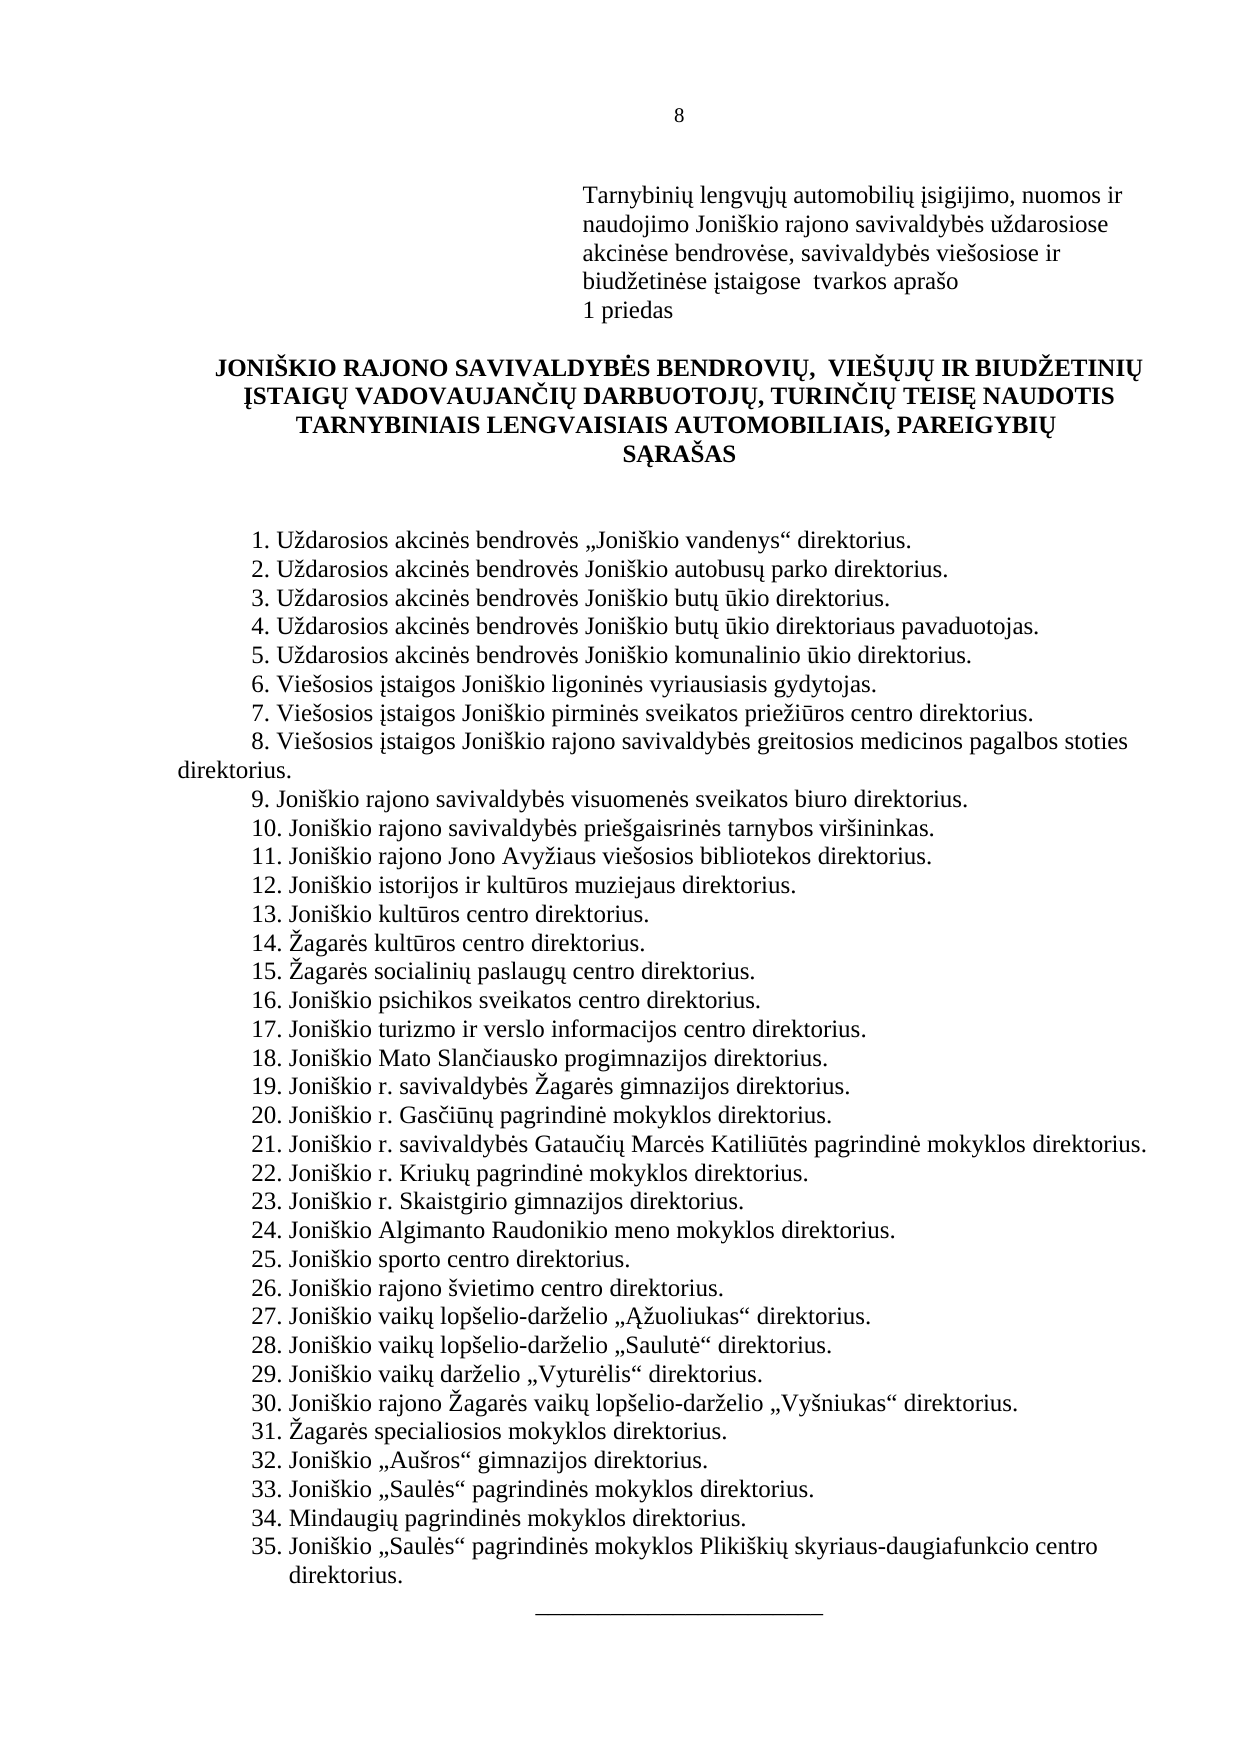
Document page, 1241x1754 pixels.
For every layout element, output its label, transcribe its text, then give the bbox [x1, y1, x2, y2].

text 13. Joniškio kultūros centro direktorius. [177, 899, 1181, 928]
text 1. Uždarosios akcinės bendrovės „Joniškio vandenys“ direktorius. [177, 525, 1181, 554]
text 4. Uždarosios akcinės bendrovės Joniškio butų ūkio direktoriaus pavaduotojas. [177, 611, 1181, 640]
text 29. Joniškio vaikų darželio „Vyturėlis“ direktorius. [251, 1359, 1181, 1388]
text Tarnybinių lengvųjų automobilių įsigijimo, nuomos ir naudojimo Joniškio rajono savivaldybės uždarosiose akcinėse bendrovėse, savivaldybės viešosiose ir biudžetinėse įstaigose tvarkos aprašo [582, 180, 1181, 295]
text 26. Joniškio rajono švietimo centro direktorius. [251, 1273, 1181, 1301]
text 9. Joniškio rajono savivaldybės visuomenės sveikatos biuro direktorius. [177, 784, 1181, 813]
text _______________________ [177, 1589, 1181, 1618]
text 25. Joniškio sporto centro direktorius. [251, 1244, 1181, 1273]
text SĄRAŠAS [177, 439, 1181, 468]
text 11. Joniškio rajono Jono Avyžiaus viešosios bibliotekos direktorius. [177, 841, 1181, 870]
text 7. Viešosios įstaigos Joniškio pirminės sveikatos priežiūros centro direktorius. [177, 698, 1181, 726]
text 1 priedas [582, 295, 1181, 324]
text 21. Joniškio r. savivaldybės Gataučių Marcės Katiliūtės pagrindinė mokyklos direktorius. [251, 1129, 1181, 1158]
text 24. Joniškio Algimanto Raudonikio meno mokyklos direktorius. [251, 1215, 1181, 1244]
text 34. Mindaugių pagrindinės mokyklos direktorius. [251, 1503, 1181, 1531]
text 30. Joniškio rajono Žagarės vaikų lopšelio-darželio „Vyšniukas“ direktorius. [251, 1388, 1181, 1416]
text 5. Uždarosios akcinės bendrovės Joniškio komunalinio ūkio direktorius. [177, 640, 1181, 669]
text 16. Joniškio psichikos sveikatos centro direktorius. [251, 985, 1181, 1014]
text 27. Joniškio vaikų lopšelio-darželio „Ąžuoliukas“ direktorius. [251, 1301, 1181, 1330]
text 2. Uždarosios akcinės bendrovės Joniškio autobusų parko direktorius. [177, 554, 1181, 583]
text 14. Žagarės kultūros centro direktorius. [177, 928, 1181, 956]
text 10. Joniškio rajono savivaldybės priešgaisrinės tarnybos viršininkas. [177, 813, 1181, 841]
text 3. Uždarosios akcinės bendrovės Joniškio butų ūkio direktorius. [177, 583, 1181, 611]
text 18. Joniškio Mato Slančiausko progimnazijos direktorius. [251, 1043, 1181, 1071]
text 32. Joniškio „Aušros“ gimnazijos direktorius. [251, 1445, 1181, 1474]
text 22. Joniškio r. Kriukų pagrindinė mokyklos direktorius. [251, 1158, 1181, 1186]
text 20. Joniškio r. Gasčiūnų pagrindinė mokyklos direktorius. [251, 1100, 1181, 1129]
text 15. Žagarės socialinių paslaugų centro direktorius. [251, 956, 1181, 985]
text JONIŠKIO RAJONO SAVIVALDYBĖS BENDROVIŲ, VIEŠŲJŲ IR BIUDŽETINIŲ ĮSTAIGŲ VADOVAUJANČIŲ DARBUOTOJŲ, TURINČIŲ TEISĘ NAUDOTIS TARNYBINIAIS LENGVAISIAIS AUTOMOBILIAIS, PAREIGYBIŲ [177, 353, 1181, 439]
text 17. Joniškio turizmo ir verslo informacijos centro direktorius. [251, 1014, 1181, 1043]
text 35. Joniškio „Saulės“ pagrindinės mokyklos Plikiškių skyriaus-daugiafunkcio centro direktorius. [251, 1531, 1181, 1589]
text 12. Joniškio istorijos ir kultūros muziejaus direktorius. [177, 870, 1181, 899]
text 23. Joniškio r. Skaistgirio gimnazijos direktorius. [251, 1186, 1181, 1215]
text 28. Joniškio vaikų lopšelio-darželio „Saulutė“ direktorius. [251, 1330, 1181, 1359]
text 8. Viešosios įstaigos Joniškio rajono savivaldybės greitosios medicinos pagalbos stoties direktorius. [177, 726, 1181, 784]
text 6. Viešosios įstaigos Joniškio ligoninės vyriausiasis gydytojas. [177, 669, 1181, 698]
text 31. Žagarės specialiosios mokyklos direktorius. [251, 1416, 1181, 1445]
text 19. Joniškio r. savivaldybės Žagarės gimnazijos direktorius. [251, 1071, 1181, 1100]
text 33. Joniškio „Saulės“ pagrindinės mokyklos direktorius. [251, 1474, 1181, 1503]
